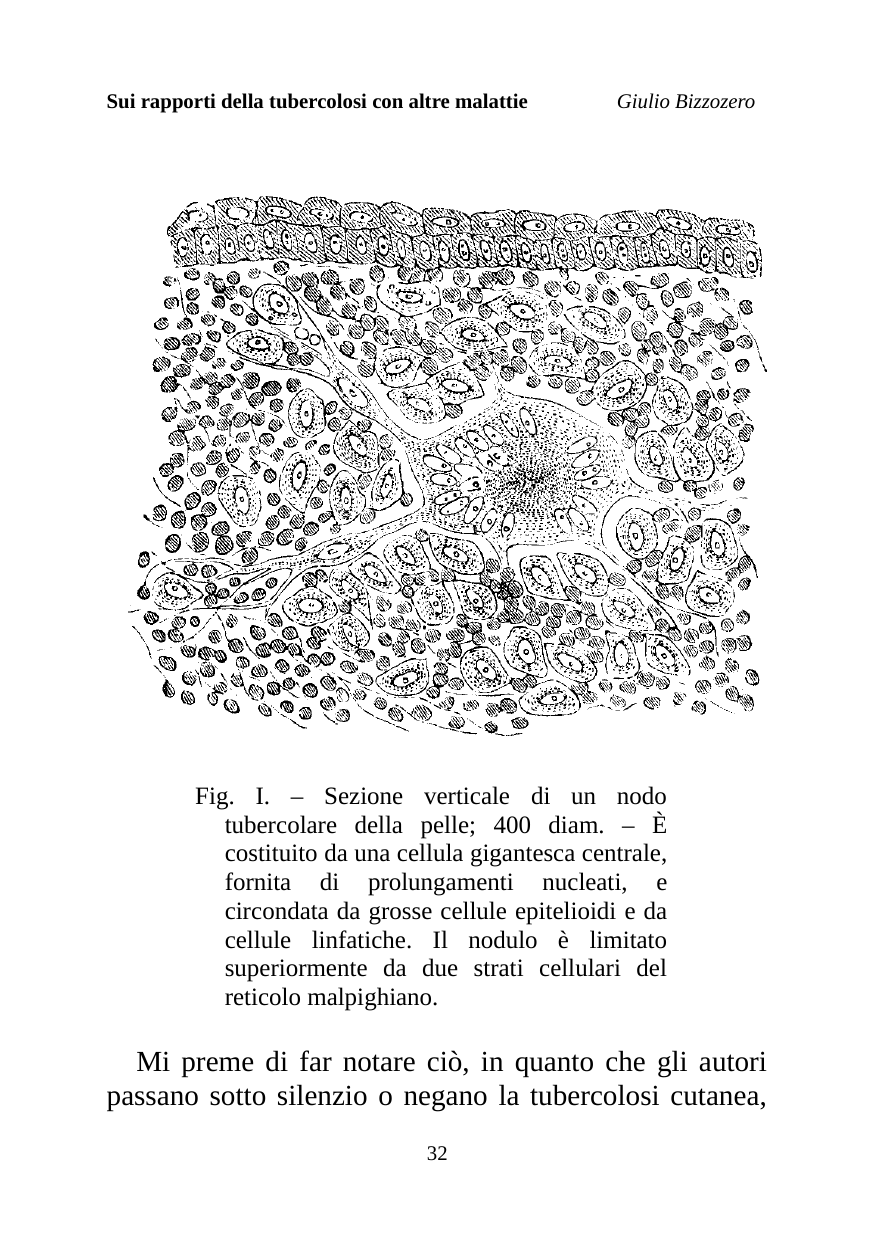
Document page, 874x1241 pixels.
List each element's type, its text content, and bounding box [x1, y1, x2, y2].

table_header Fig. I. – Sezione verticale di un nodo tubercolare della pelle; 400 diam. – È costituito da una cellula gigantesca centrale, fornita di prolungamenti nucleati, e circondata da grosse cellule epitelioidi e da cellule linfatiche. Il nodulo è limitato superiormente da due strati cellulari del reticolo malpighiano. [95, 146, 800, 1044]
text Mi preme di far notare ciò, in quanto che gli autori passano sotto silenzio o negano la tubercolosi cutanea, [106, 1044, 768, 1112]
picture [123, 188, 773, 746]
